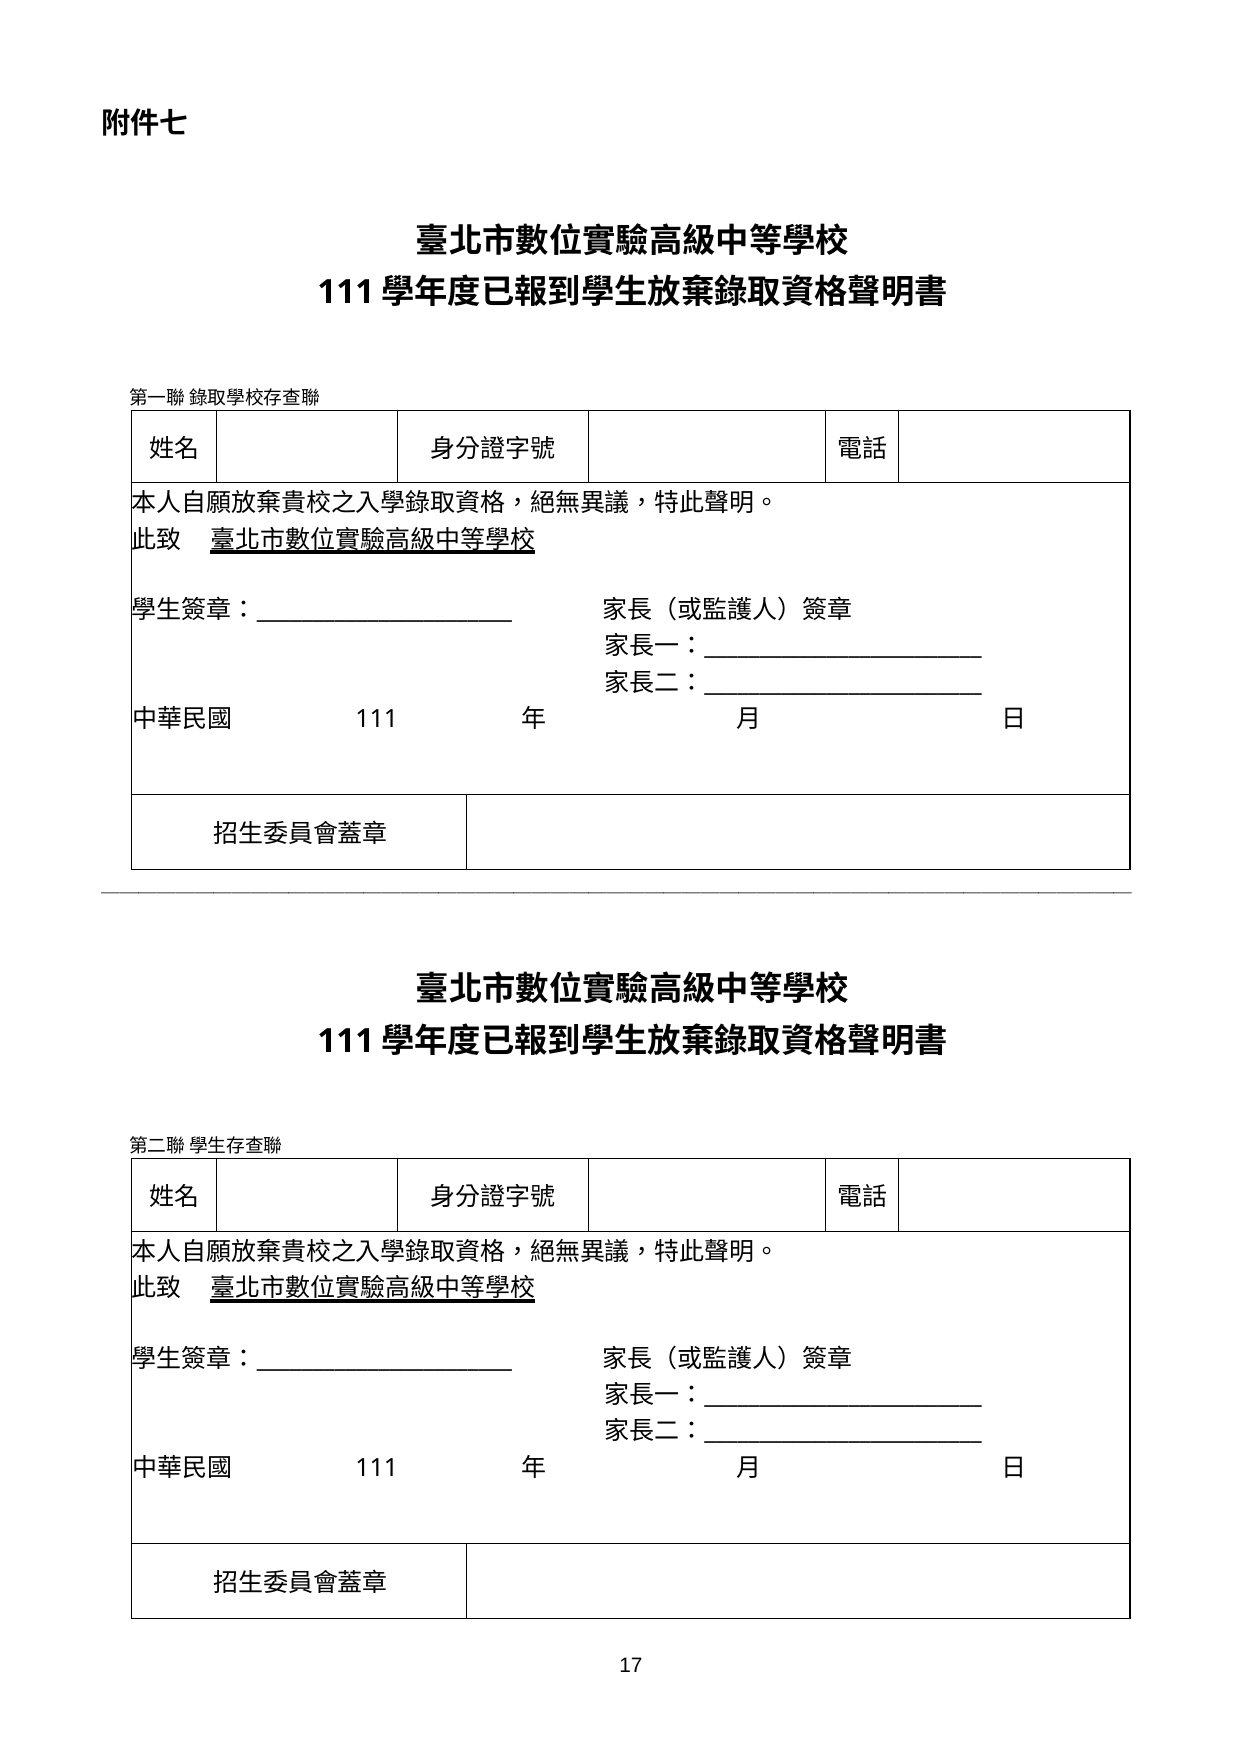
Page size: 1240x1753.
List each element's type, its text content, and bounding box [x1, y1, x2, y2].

table_header [589, 411, 825, 482]
table_header 姓名 [132, 411, 216, 482]
table_header 身分證字號 [398, 1159, 588, 1231]
text 111學年度已報到學生放棄錄取資格聲明書 [102, 948, 1163, 1127]
table_header [589, 1159, 825, 1231]
table_header 身分證字號 [398, 411, 588, 482]
table_header 電話 [826, 1159, 898, 1231]
table_cell 招生委員會蓋章 [132, 795, 466, 869]
text 臺北市數位實驗高級中等學校 [102, 149, 1163, 200]
table_header [217, 411, 397, 482]
table_cell [467, 1544, 1129, 1617]
text 第一聯 錄取學校存查聯 [129, 382, 1164, 409]
text 附件七 [101, 100, 1161, 142]
table_header [217, 1159, 397, 1231]
table_header [899, 411, 1129, 482]
table_cell 招生委員會蓋章 [132, 1544, 466, 1617]
table_cell [467, 795, 1129, 869]
text 第二聯 學生存查聯 [129, 1131, 1164, 1158]
text 臺北市數位實驗高級中等學校 [102, 898, 1163, 948]
table_header 電話 [826, 411, 898, 482]
table_cell 本人自願放棄貴校之入學錄取資格，絕無異議，特此聲明。 此致 臺北市數位實驗高級中等學校 學生簽章：_______________________ 家長（或監護人）簽章 家長一：_________________________ 家長二：_________________________ 中華民國 111 年 月 日 [132, 1232, 1129, 1543]
text 111學年度已報到學生放棄錄取資格聲明書 [102, 200, 1163, 378]
table_header [899, 1159, 1129, 1231]
text ＿＿＿＿＿＿＿＿＿＿＿＿＿＿＿＿＿＿＿＿＿＿＿＿＿＿＿＿＿＿＿＿＿＿＿＿＿＿＿＿＿＿＿＿＿＿＿＿＿＿＿＿＿＿＿ [101, 870, 1164, 897]
table_header 姓名 [132, 1159, 216, 1231]
table_cell 本人自願放棄貴校之入學錄取資格，絕無異議，特此聲明。 此致 臺北市數位實驗高級中等學校 學生簽章：_______________________ 家長（或監護人）簽章 家長一：_________________________ 家長二：_________________________ 中華民國 111 年 月 日 [132, 483, 1129, 794]
